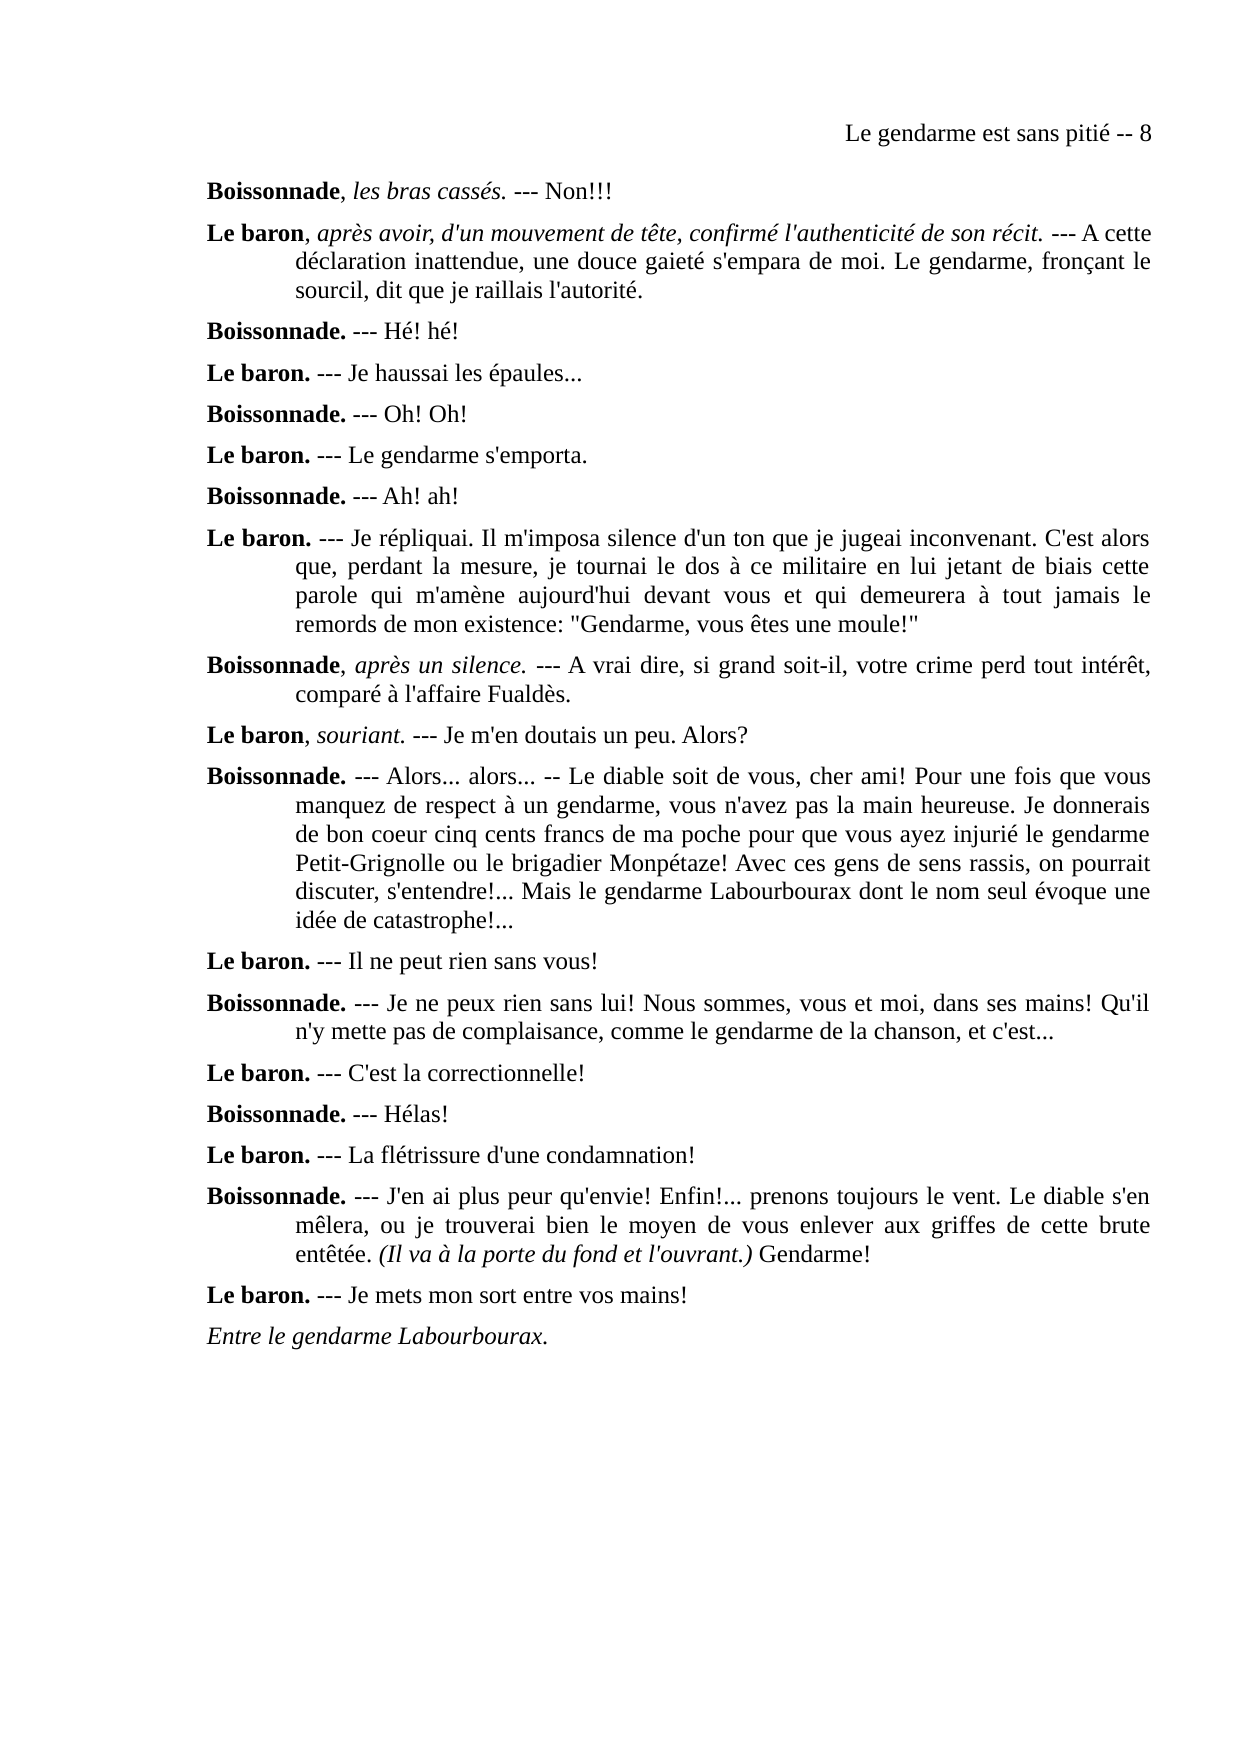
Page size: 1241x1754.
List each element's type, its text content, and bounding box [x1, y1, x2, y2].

text Le baron. --- Je haussai les épaules... [207, 358, 1152, 386]
text Le baron. --- C'est la correctionnelle! [207, 1058, 1152, 1086]
text Le baron. --- Je répliquai. Il m'imposa silence d'un ton que je jugeai inconvenant. C'est alors que, perdant la mesure, je tournai le dos à ce militaire en lui jetant de biais cette parole qui m'amène aujourd'hui devant vous et qui demeurera à tout jamais le remords de mon existence: "Gendarme, vous êtes une moule!" [207, 523, 1152, 638]
text Le baron. --- Je mets mon sort entre vos mains! [207, 1280, 1152, 1309]
text Entre le gendarme Labourbourax. [207, 1321, 1152, 1350]
text Boissonnade. --- Oh! Oh! [207, 399, 1152, 428]
text Boissonnade. --- Hé! hé! [207, 316, 1152, 345]
text Boissonnade, les bras cassés. --- Non!!! [207, 176, 1152, 205]
text Boissonnade. --- Hélas! [207, 1099, 1152, 1128]
text Boissonnade. --- J'en ai plus peur qu'envie! Enfin!... prenons toujours le vent. Le diable s'en mêlera, ou je trouverai bien le moyen de vous enlever aux griffes de cette brute entêtée. (Il va à la porte du fond et l'ouvrant.) Gendarme! [207, 1181, 1152, 1268]
text Boissonnade. --- Ah! ah! [207, 481, 1152, 510]
text Le baron, après avoir, d'un mouvement de tête, confirmé l'authenticité de son récit. --- A cette déclaration inattendue, une douce gaieté s'empara de moi. Le gendarme, fronçant le sourcil, dit que je raillais l'autorité. [207, 218, 1152, 304]
text Le baron. --- La flétrissure d'une condamnation! [207, 1140, 1152, 1169]
text Boissonnade, après un silence. --- A vrai dire, si grand soit-il, votre crime perd tout intérêt, comparé à l'affaire Fualdès. [207, 650, 1152, 708]
text Le baron. --- Le gendarme s'emporta. [207, 440, 1152, 469]
text Boissonnade. --- Alors... alors... -- Le diable soit de vous, cher ami! Pour une fois que vous manquez de respect à un gendarme, vous n'avez pas la main heureuse. Je donnerais de bon coeur cinq cents francs de ma poche pour que vous ayez injurié le gendarme Petit-Grignolle ou le brigadier Monpétaze! Avec ces gens de sens rassis, on pourrait discuter, s'entendre!... Mais le gendarme Labourbourax dont le nom seul évoque une idée de catastrophe!... [207, 761, 1152, 934]
text Boissonnade. --- Je ne peux rien sans lui! Nous sommes, vous et moi, dans ses mains! Qu'il n'y mette pas de complaisance, comme le gendarme de la chanson, et c'est... [207, 988, 1152, 1045]
text Le baron, souriant. --- Je m'en doutais un peu. Alors? [207, 720, 1152, 749]
text Le baron. --- Il ne peut rien sans vous! [207, 946, 1152, 975]
